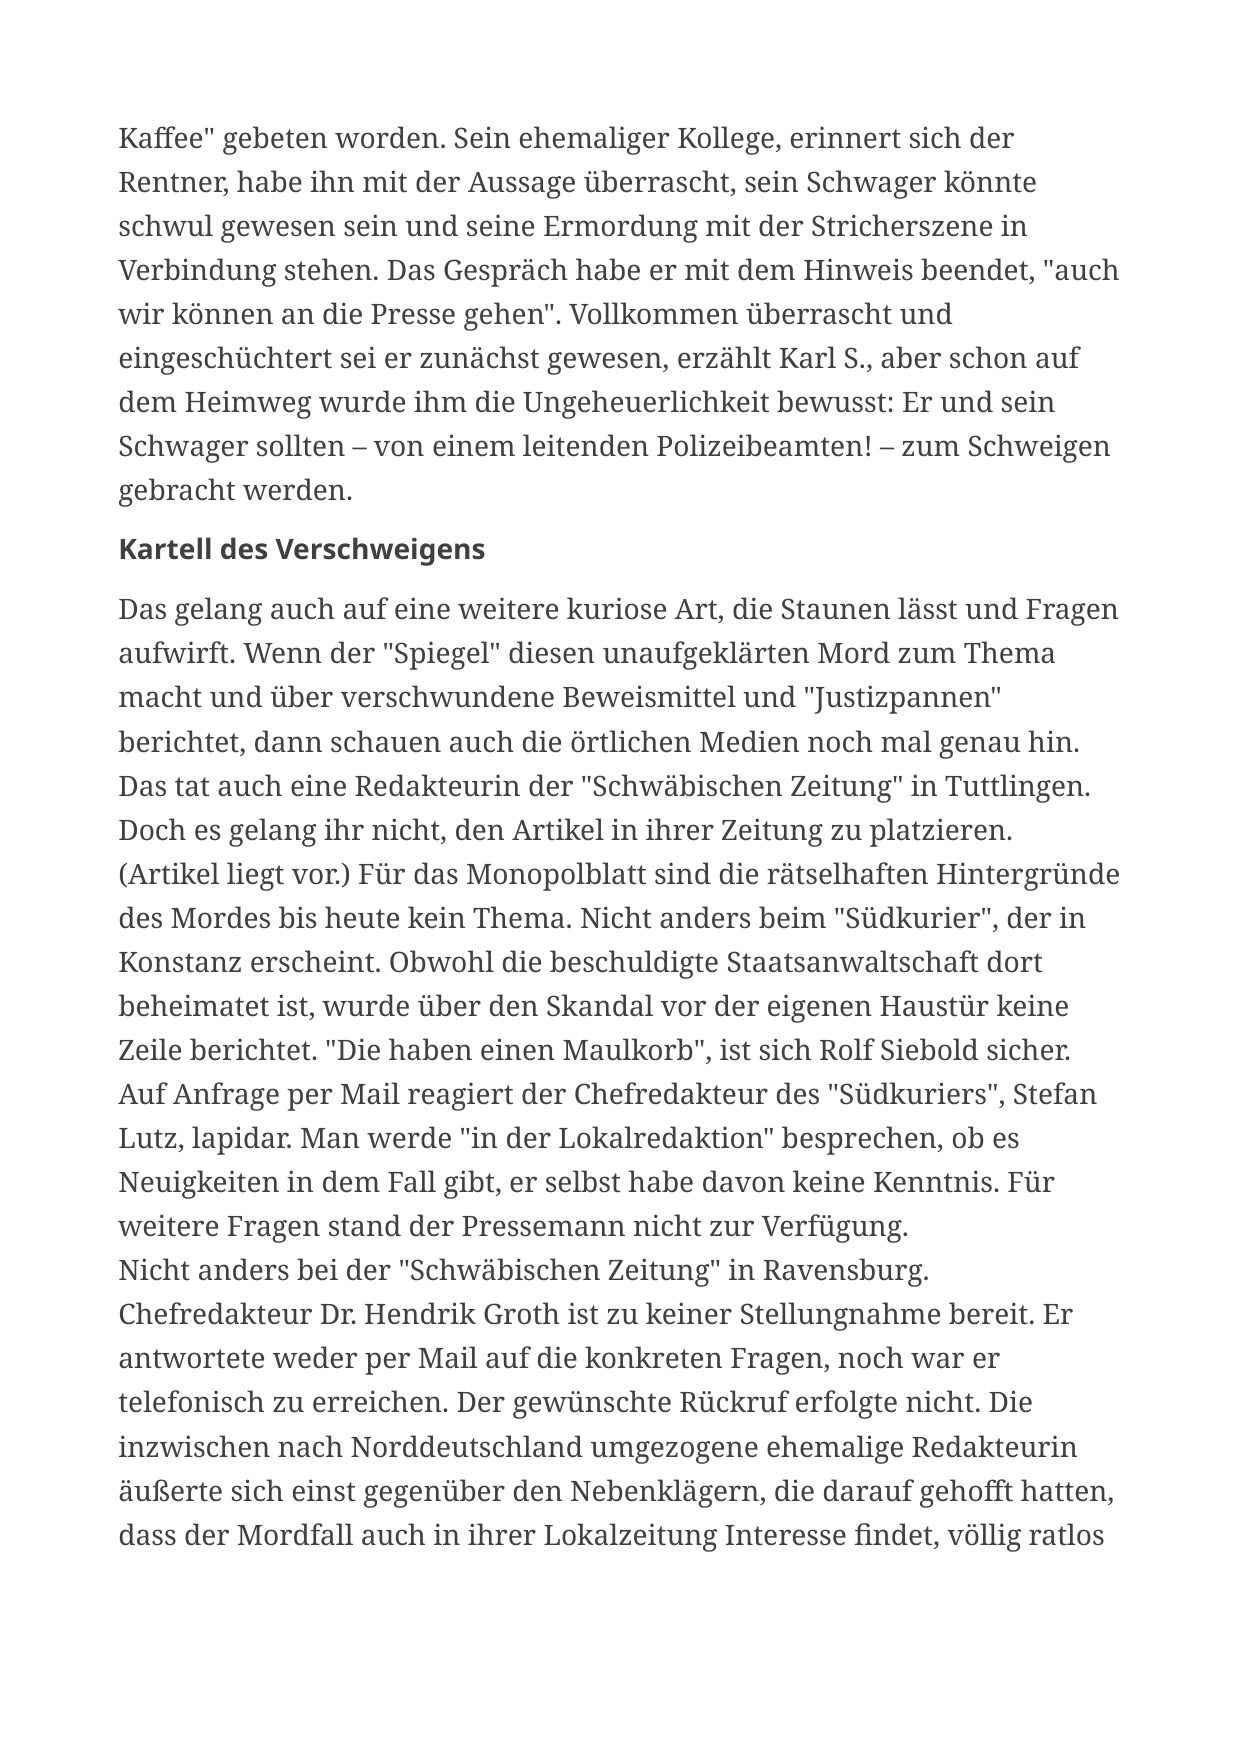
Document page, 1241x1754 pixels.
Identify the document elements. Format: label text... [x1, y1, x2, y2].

text Kaffee" gebeten worden. Sein ehemaliger Kollege, erinnert sich der Rentner, habe ihn mit der Aussage überrascht, sein Schwager könnte schwul gewesen sein und seine Ermordung mit der Stricherszene in Verbindung stehen. Das Gespräch habe er mit dem Hinweis beendet, "auch wir können an die Presse gehen". Vollkommen überrascht und eingeschüchtert sei er zunächst gewesen, erzählt Karl S., aber schon auf dem Heimweg wurde ihm die Ungeheuerlichkeit bewusst: Er und sein Schwager sollten – von einem leitenden Polizeibeamten! – zum Schweigen gebracht werden. [118, 118, 1122, 509]
subtitle Kartell des Verschweigens [118, 529, 1122, 568]
text Das gelang auch auf eine weitere kuriose Art, die Staunen lässt und Fragen aufwirft. Wenn der "Spiegel" diesen unaufgeklärten Mord zum Thema macht und über verschwundene Beweismittel und "Justizpannen" berichtet, dann schauen auch die örtlichen Medien noch mal genau hin. Das tat auch eine Redakteurin der "Schwäbischen Zeitung" in Tuttlingen. Doch es gelang ihr nicht, den Artikel in ihrer Zeitung zu platzieren. (Artikel liegt vor.) Für das Monopolblatt sind die rätselhaften Hintergründe des Mordes bis heute kein Thema. Nicht anders beim "Südkurier", der in Konstanz erscheint. Obwohl die beschuldigte Staatsanwaltschaft dort beheimatet ist, wurde über den Skandal vor der eigenen Haustür keine Zeile berichtet. "Die haben einen Maulkorb", ist sich Rolf Siebold sicher. [118, 590, 1122, 1069]
text Auf Anfrage per Mail reagiert der Chefredakteur des "Südkuriers", Stefan Lutz, lapidar. Man werde "in der Lokalredaktion" besprechen, ob es Neuigkeiten in dem Fall gibt, er selbst habe davon keine Kenntnis. Für weitere Fragen stand der Pressemann nicht zur Verfügung. [118, 1074, 1122, 1245]
text Nicht anders bei der "Schwäbischen Zeitung" in Ravensburg. Chefredakteur Dr. Hendrik Groth ist zu keiner Stellungnahme bereit. Er antwortete weder per Mail auf die konkreten Fragen, noch war er telefonisch zu erreichen. Der gewünschte Rückruf erfolgte nicht. Die inzwischen nach Norddeutschland umgezogene ehemalige Redakteurin äußerte sich einst gegenüber den Nebenklägern, die darauf gehofft hatten, dass der Mordfall auch in ihrer Lokalzeitung Interesse findet, völlig ratlos [118, 1251, 1122, 1553]
